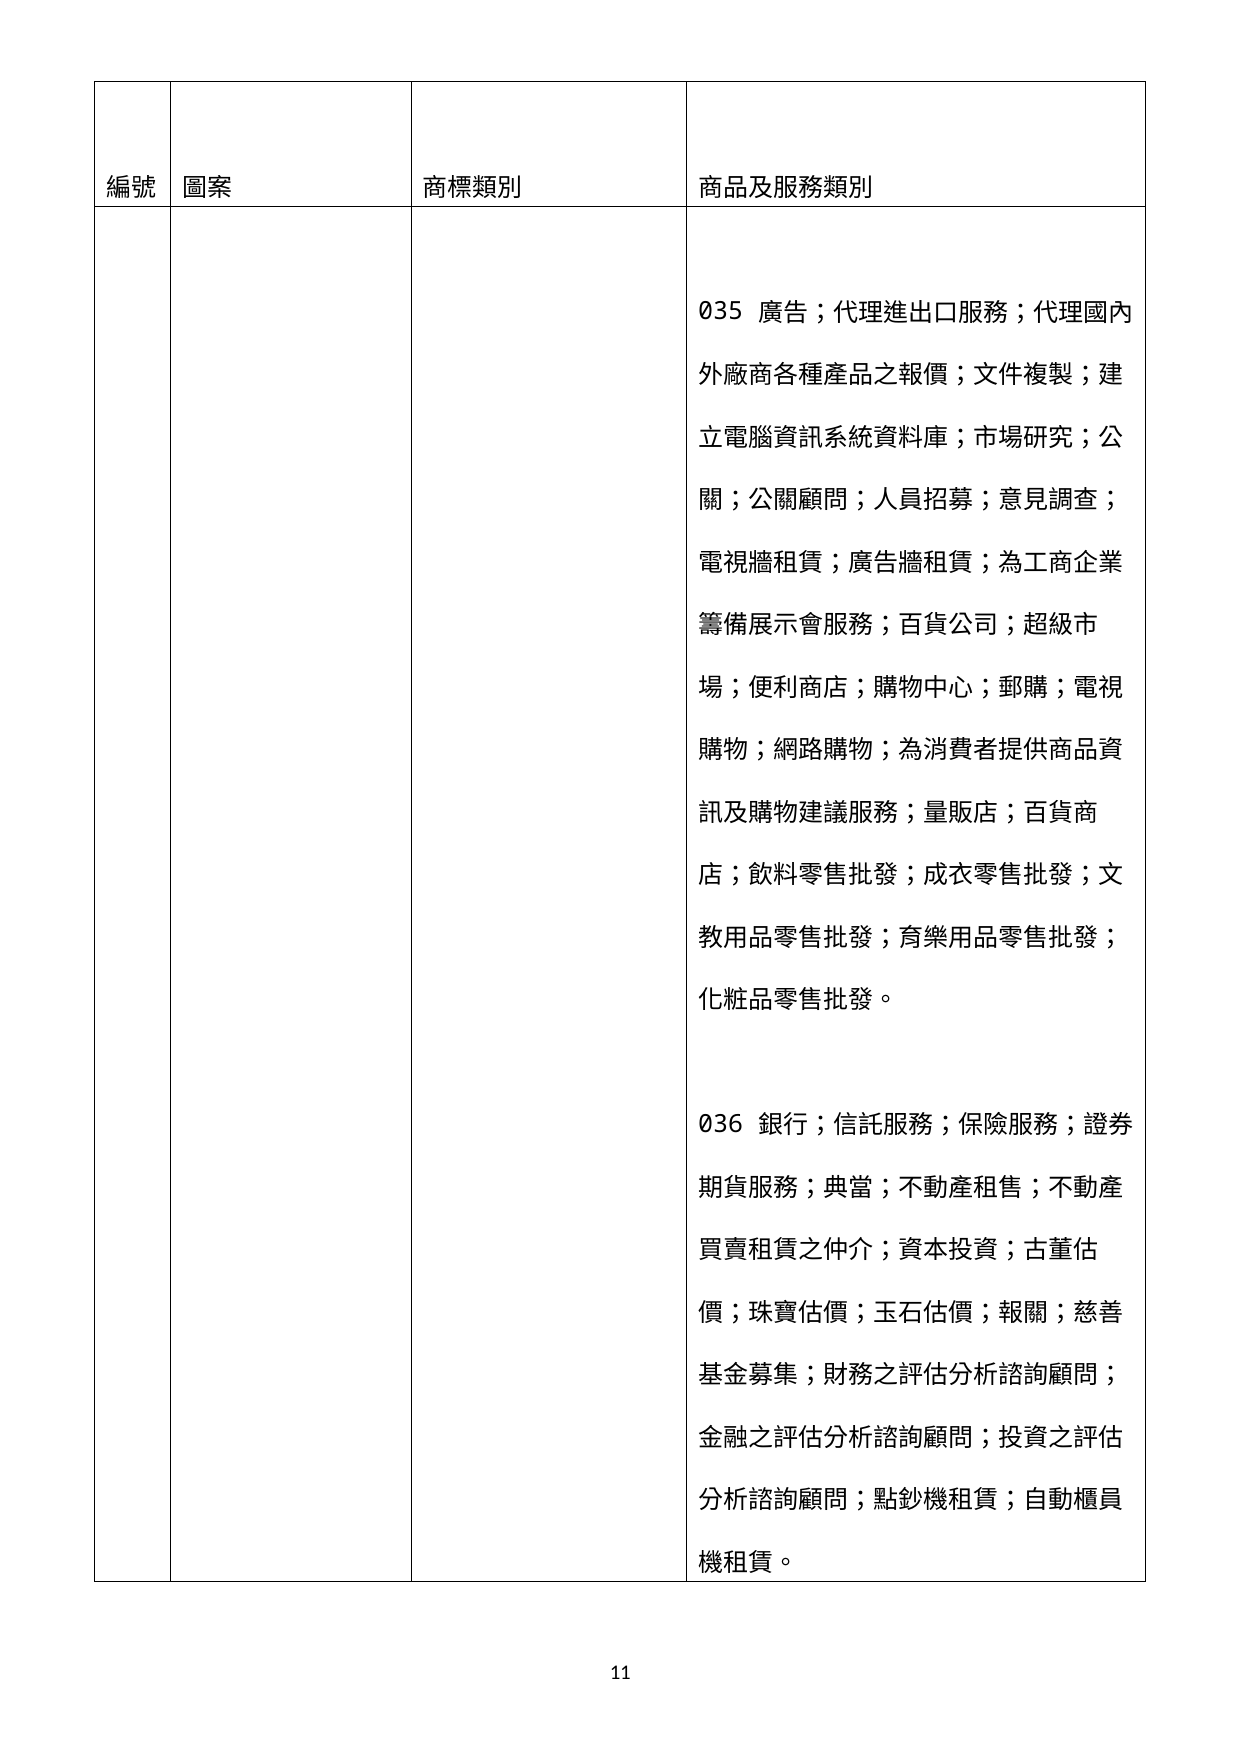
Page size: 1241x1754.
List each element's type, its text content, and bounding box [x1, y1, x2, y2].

table_header 圖案 [171, 82, 411, 206]
table_header 商標類別 [412, 82, 686, 206]
table_header 商品及服務類別 [687, 82, 1145, 206]
table_cell [95, 207, 170, 1581]
table_header 編號 [95, 82, 170, 206]
table_cell [171, 207, 411, 1581]
table_cell 035 廣告；代理進出口服務；代理國內外廠商各種產品之報價；文件複製；建立電腦資訊系統資料庫；市場研究；公關；公關顧問；人員招募；意見調查；電視牆租賃；廣告牆租賃；為工商企業籌備展示會服務；百貨公司；超級市場；便利商店；購物中心；郵購；電視購物；網路購物；為消費者提供商品資訊及購物建議服務；量販店；百貨商店；飲料零售批發；成衣零售批發；文教用品零售批發；育樂用品零售批發；化粧品零售批發。 036 銀行；信託服務；保險服務；證券期貨服務；典當；不動產租售；不動產買賣租賃之仲介；資本投資；古董估價；珠寶估價；玉石估價；報關；慈善基金募集；財務之評估分析諮詢顧問；金融之評估分析諮詢顧問；投資之評估分析諮詢顧問；點鈔機租賃；自動櫃員機租賃。 [687, 207, 1145, 1581]
table_cell [412, 207, 686, 1581]
